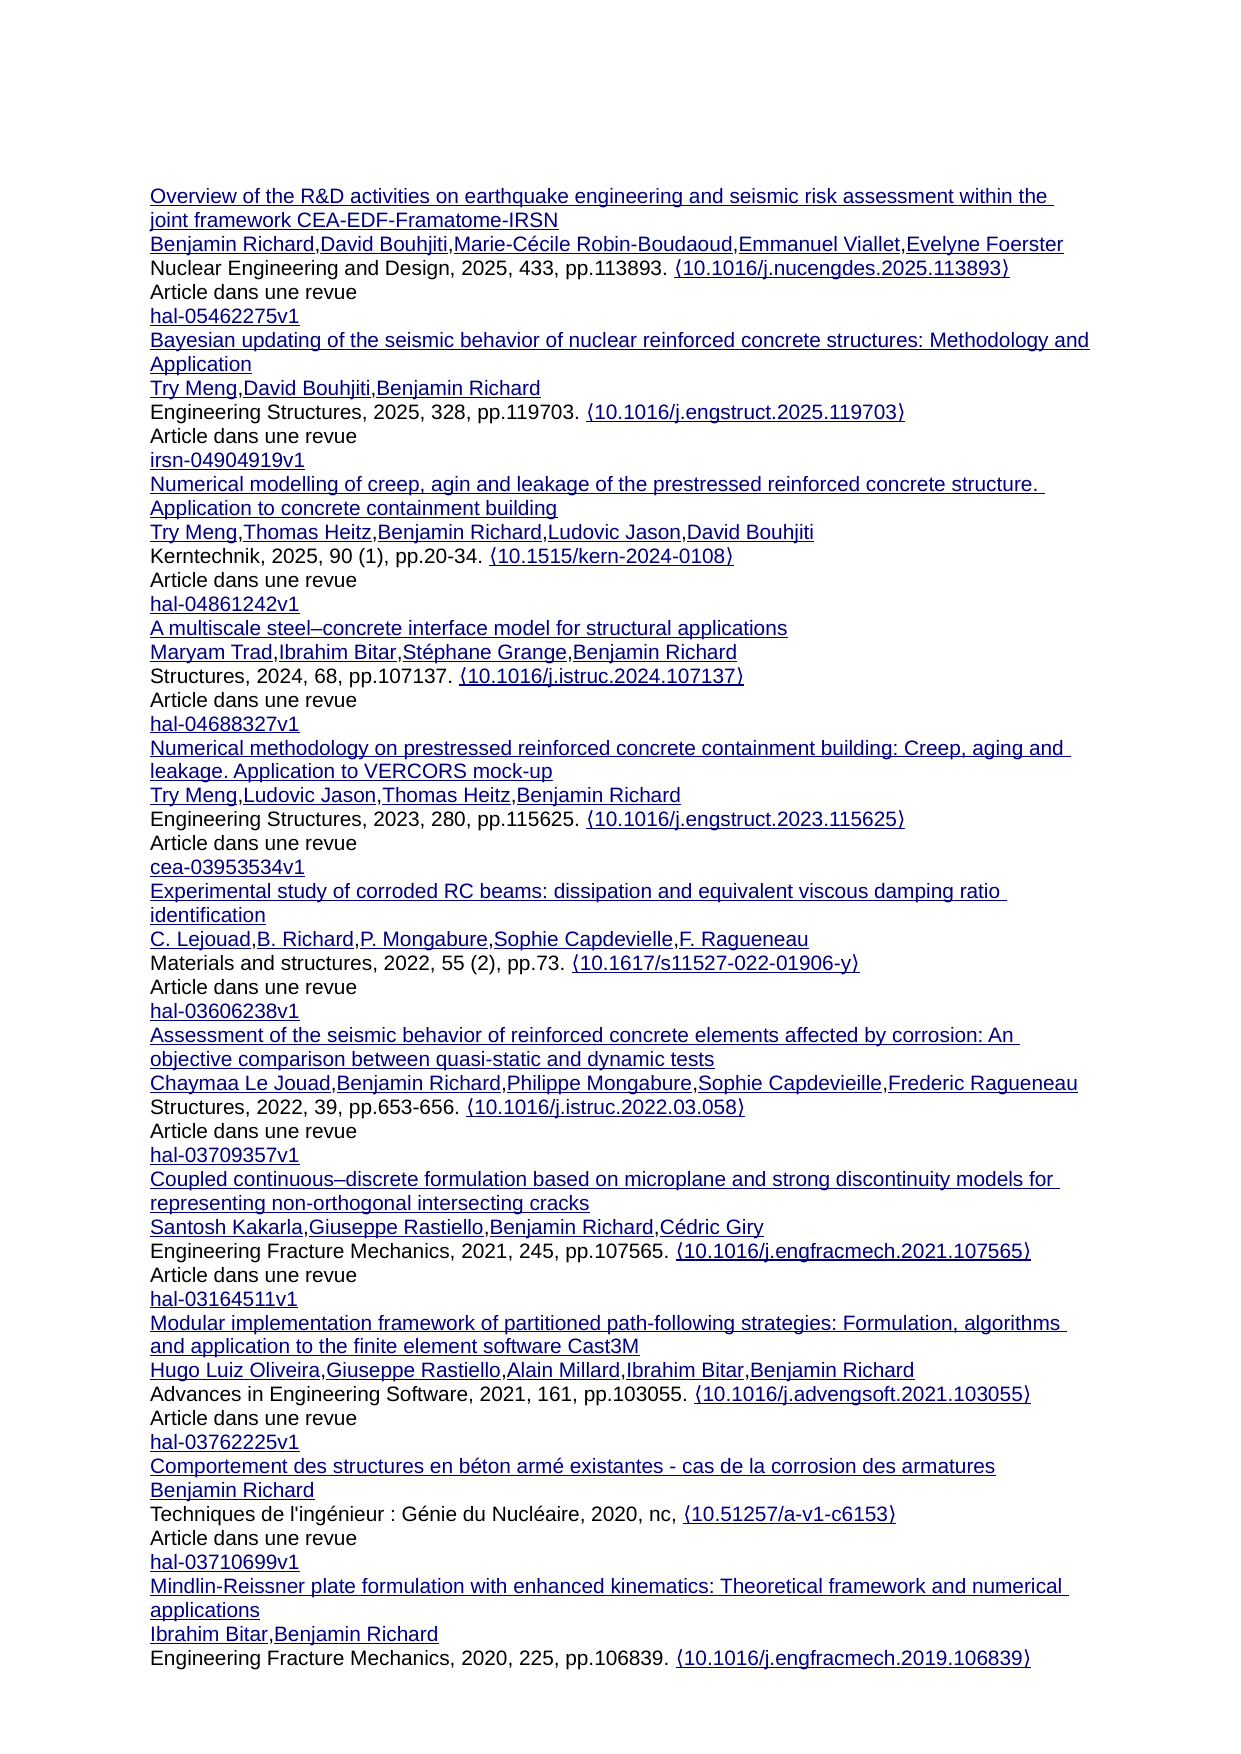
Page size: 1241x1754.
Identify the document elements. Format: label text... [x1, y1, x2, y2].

table_cell Numerical methodology on prestressed reinforced concrete containment building: Creep, aging and leakage. Application to VERCORS mock-up Try Meng,Ludovic Jason,Thomas Heitz,Benjamin Richard Engineering Structures, 2023, 280, pp.115625. ⟨10.1016/j.engstruct.2023.115625⟩ Article dans une revue cea-03953534v1 [150, 735, 1090, 879]
table_cell Modular implementation framework of partitioned path-following strategies: Formulation, algorithms and application to the finite element software Cast3M Hugo Luiz Oliveira,Giuseppe Rastiello,Alain Millard,Ibrahim Bitar,Benjamin Richard Advances in Engineering Software, 2021, 161, pp.103055. ⟨10.1016/j.advengsoft.2021.103055⟩ Article dans une revue hal-03762225v1 [150, 1310, 1090, 1454]
table_header Overview of the R&D activities on earthquake engineering and seismic risk assessment within the joint framework CEA-EDF-Framatome-IRSN Benjamin Richard,David Bouhjiti,Marie-Cécile Robin-Boudaoud,Emmanuel Viallet,Evelyne Foerster Nuclear Engineering and Design, 2025, 433, pp.113893. ⟨10.1016/j.nucengdes.2025.113893⟩ Article dans une revue hal-05462275v1 [150, 184, 1090, 328]
table_cell Experimental study of corroded RC beams: dissipation and equivalent viscous damping ratio identification C. Lejouad,B. Richard,P. Mongabure,Sophie Capdevielle,F. Ragueneau Materials and structures, 2022, 55 (2), pp.73. ⟨10.1617/s11527-022-01906-y⟩ Article dans une revue hal-03606238v1 [150, 879, 1090, 1023]
table_cell Mindlin-Reissner plate formulation with enhanced kinematics: Theoretical framework and numerical applications Ibrahim Bitar,Benjamin Richard Engineering Fracture Mechanics, 2020, 225, pp.106839. ⟨10.1016/j.engfracmech.2019.106839⟩ [150, 1574, 1090, 1670]
table_cell Coupled continuous–discrete formulation based on microplane and strong discontinuity models for representing non-orthogonal intersecting cracks Santosh Kakarla,Giuseppe Rastiello,Benjamin Richard,Cédric Giry Engineering Fracture Mechanics, 2021, 245, pp.107565. ⟨10.1016/j.engfracmech.2021.107565⟩ Article dans une revue hal-03164511v1 [150, 1167, 1090, 1310]
table_cell A multiscale steel–concrete interface model for structural applications Maryam Trad,Ibrahim Bitar,Stéphane Grange,Benjamin Richard Structures, 2024, 68, pp.107137. ⟨10.1016/j.istruc.2024.107137⟩ Article dans une revue hal-04688327v1 [150, 616, 1090, 735]
table_cell Numerical modelling of creep, agin and leakage of the prestressed reinforced concrete structure. Application to concrete containment building Try Meng,Thomas Heitz,Benjamin Richard,Ludovic Jason,David Bouhjiti Kerntechnik, 2025, 90 (1), pp.20-34. ⟨10.1515/kern-2024-0108⟩ Article dans une revue hal-04861242v1 [150, 472, 1090, 616]
table_cell Assessment of the seismic behavior of reinforced concrete elements affected by corrosion: An objective comparison between quasi-static and dynamic tests Chaymaa Le Jouad,Benjamin Richard,Philippe Mongabure,Sophie Capdevieille,Frederic Ragueneau Structures, 2022, 39, pp.653-656. ⟨10.1016/j.istruc.2022.03.058⟩ Article dans une revue hal-03709357v1 [150, 1023, 1090, 1167]
table_cell Bayesian updating of the seismic behavior of nuclear reinforced concrete structures: Methodology and [150, 328, 1090, 349]
table_cell Application Try Meng,David Bouhjiti,Benjamin Richard Engineering Structures, 2025, 328, pp.119703. ⟨10.1016/j.engstruct.2025.119703⟩ Article dans une revue irsn-04904919v1 [150, 350, 1090, 472]
table_cell Comportement des structures en béton armé existantes - cas de la corrosion des armatures Benjamin Richard Techniques de l'ingénieur : Génie du Nucléaire, 2020, nc, ⟨10.51257/a-v1-c6153⟩ Article dans une revue hal-03710699v1 [150, 1454, 1090, 1574]
